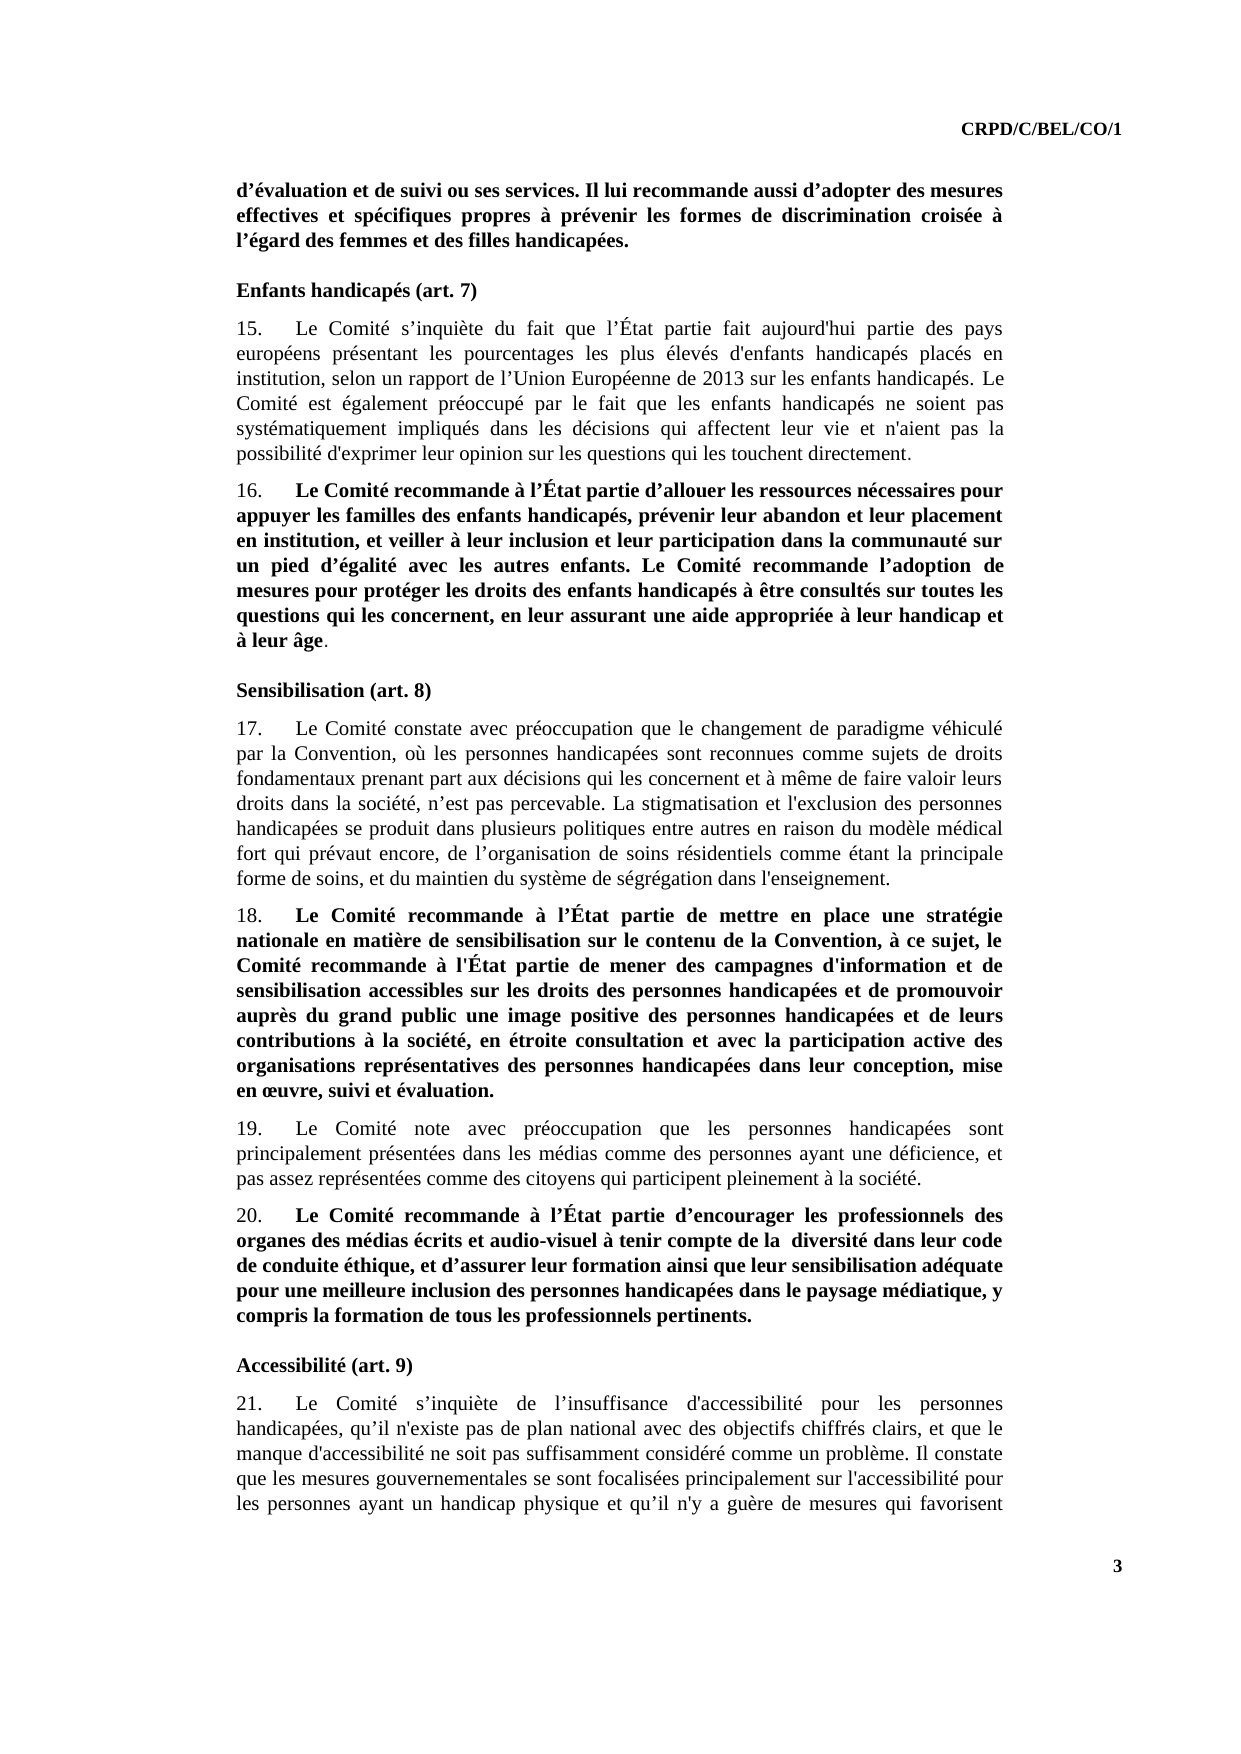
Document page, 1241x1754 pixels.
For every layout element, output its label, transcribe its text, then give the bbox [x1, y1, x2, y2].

list Le Comité recommande à l’État partie de mettre en place une stratégie nationale en matière de sensibilisation sur le contenu de la Convention, à ce sujet, le Comité recommande à l'État partie de mener des campagnes d'information et de sensibilisation accessibles sur les droits des personnes handicapées et de promouvoir auprès du grand public une image positive des personnes handicapées et de leurs contributions à la société, en étroite consultation et avec la participation active des organisations représentatives des personnes handicapées dans leur conception, mise en œuvre, suivi et évaluation. [236, 902, 1004, 1102]
list Le Comité recommande à l’État partie d’allouer les ressources nécessaires pour appuyer les familles des enfants handicapés, prévenir leur abandon et leur placement en institution, et veiller à leur inclusion et leur participation dans la communauté sur un pied d’égalité avec les autres enfants. Le Comité recommande l’adoption de mesures pour protéger les droits des enfants handicapés à être consultés sur toutes les questions qui les concernent, en leur assurant une aide appropriée à leur handicap et à leur âge. [236, 477, 1004, 652]
text Sensibilisation (art. 8) [118, 677, 1004, 702]
list Le Comité recommande à l’État partie d’encourager les professionnels des organes des médias écrits et audio-visuel à tenir compte de la diversité dans leur code de conduite éthique, et d’assurer leur formation ainsi que leur sensibilisation adéquate pour une meilleure inclusion des personnes handicapées dans le paysage médiatique, y compris la formation de tous les professionnels pertinents. [236, 1202, 1004, 1327]
list Le Comité constate avec préoccupation que le changement de paradigme véhiculé par la Convention, où les personnes handicapées sont reconnues comme sujets de droits fondamentaux prenant part aux décisions qui les concernent et à même de faire valoir leurs droits dans la société, n’est pas percevable. La stigmatisation et l'exclusion des personnes handicapées se produit dans plusieurs politiques entre autres en raison du modèle médical fort qui prévaut encore, de l’organisation de soins résidentiels comme étant la principale forme de soins, et du maintien du système de ségrégation dans l'enseignement. [236, 715, 1004, 890]
text Enfants handicapés (art. 7) [118, 277, 1004, 302]
text Accessibilité (art. 9) [118, 1352, 1004, 1377]
list Le Comité s’inquiète de l’insuffisance d'accessibilité pour les personnes handicapées, qu’il n'existe pas de plan national avec des objectifs chiffrés clairs, et que le manque d'accessibilité ne soit pas suffisamment considéré comme un problème. Il constate que les mesures gouvernementales se sont focalisées principalement sur l'accessibilité pour les personnes ayant un handicap physique et qu’il n'y a guère de mesures qui favorisent [236, 1390, 1004, 1515]
list Le Comité note avec préoccupation que les personnes handicapées sont principalement présentées dans les médias comme des personnes ayant une déficience, et pas assez représentées comme des citoyens qui participent pleinement à la société. [236, 1115, 1004, 1190]
list Le Comité s’inquiète du fait que l’État partie fait aujourd'hui partie des pays européens présentant les pourcentages les plus élevés d'enfants handicapés placés en institution, selon un rapport de l’Union Européenne de 2013 sur les enfants handicapés. Le Comité est également préoccupé par le fait que les enfants handicapés ne soient pas systématiquement impliqués dans les décisions qui affectent leur vie et n'aient pas la possibilité d'exprimer leur opinion sur les questions qui les touchent directement. [236, 315, 1004, 465]
list d’évaluation et de suivi ou ses services. Il lui recommande aussi d’adopter des mesures effectives et spécifiques propres à prévenir les formes de discrimination croisée à l’égard des femmes et des filles handicapées. [236, 177, 1004, 252]
